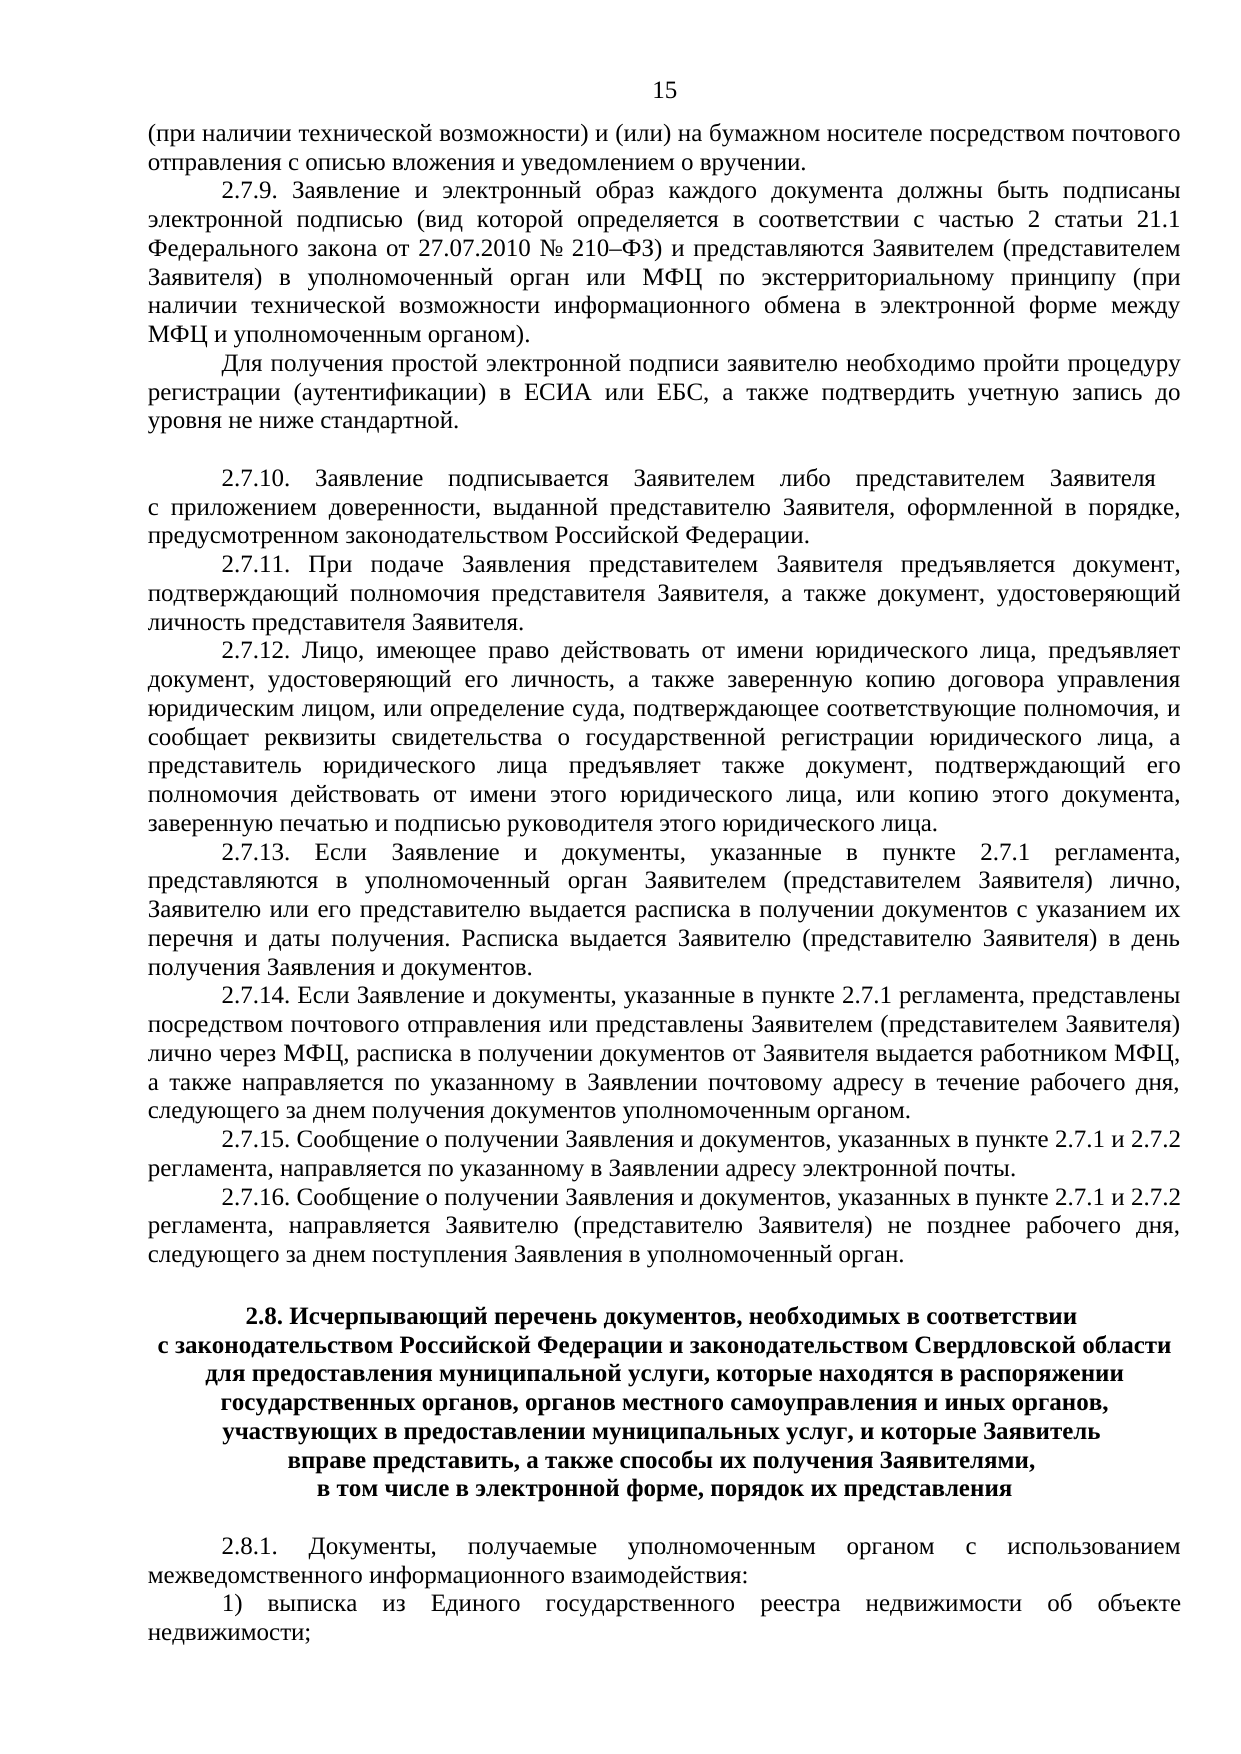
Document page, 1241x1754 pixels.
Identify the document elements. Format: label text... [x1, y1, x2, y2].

text 2.7.15. Сообщение о получении Заявления и документов, указанных в пункте 2.7.1 и 2.7.2 регламента, направляется по указанному в Заявлении адресу электронной почты. [148, 1124, 1181, 1182]
text 2.7.10. Заявление подписывается Заявителем либо представителем Заявителя с приложением доверенности, выданной представителю Заявителя, оформленной в порядке, предусмотренном законодательством Российской Федерации. [148, 463, 1181, 549]
text 2.7.11. При подаче Заявления представителем Заявителя предъявляется документ, подтверждающий полномочия представителя Заявителя, а также документ, удостоверяющий личность представителя Заявителя. [148, 549, 1181, 636]
text Для получения простой электронной подписи заявителю необходимо пройти процедуру регистрации (аутентификации) в ЕСИА или ЕБС, а также подтвердить учетную запись до уровня не ниже стандартной. [148, 348, 1181, 434]
text 2.8.1. Документы, получаемые уполномоченным органом с использованием межведомственного информационного взаимодействия: [148, 1531, 1181, 1588]
text 2.7.14. Если Заявление и документы, указанные в пункте 2.7.1 регламента, представлены посредством почтового отправления или представлены Заявителем (представителем Заявителя) лично через МФЦ, расписка в получении документов от Заявителя выдается работником МФЦ, а также направляется по указанному в Заявлении почтовому адресу в течение рабочего дня, следующего за днем получения документов уполномоченным органом. [148, 981, 1181, 1124]
text 2.7.12. Лицо, имеющее право действовать от имени юридического лица, предъявляет документ, удостоверяющий его личность, а также заверенную копию договора управления юридическим лицом, или определение суда, подтверждающее соответствующие полномочия, и сообщает реквизиты свидетельства о государственной регистрации юридического лица, а представитель юридического лица предъявляет также документ, подтверждающий его полномочия действовать от имени этого юридического лица, или копию этого документа, заверенную печатью и подписью руководителя этого юридического лица. [148, 636, 1181, 837]
subtitle 2.8. Исчерпывающий перечень документов, необходимых в соответствии с законодательством Российской Федерации и законодательством Свердловской области для предоставления муниципальной услуги, которые находятся в распоряжении государственных органов, органов местного самоуправления и иных органов, участвующих в предоставлении муниципальных услуг, и которые Заявитель вправе представить, а также способы их получения Заявителями, в том числе в электронной форме, порядок их представления [148, 1301, 1181, 1502]
text 2.7.9. Заявление и электронный образ каждого документа должны быть подписаны электронной подписью (вид которой определяется в соответствии с частью 2 статьи 21.1 Федерального закона от 27.07.2010 № 210–ФЗ) и представляются Заявителем (представителем Заявителя) в уполномоченный орган или МФЦ по экстерриториальному принципу (при наличии технической возможности информационного обмена в электронной форме между МФЦ и уполномоченным органом). [148, 176, 1181, 348]
text (при наличии технической возможности) и (или) на бумажном носителе посредством почтового отправления с описью вложения и уведомлением о вручении. [148, 118, 1181, 176]
text 1) выписка из Единого государственного реестра недвижимости об объекте недвижимости; [148, 1588, 1181, 1646]
text 2.7.16. Сообщение о получении Заявления и документов, указанных в пункте 2.7.1 и 2.7.2 регламента, направляется Заявителю (представителю Заявителя) не позднее рабочего дня, следующего за днем поступления Заявления в уполномоченный орган. [148, 1182, 1181, 1268]
text 2.7.13. Если Заявление и документы, указанные в пункте 2.7.1 регламента, представляются в уполномоченный орган Заявителем (представителем Заявителя) лично, Заявителю или его представителю выдается расписка в получении документов с указанием их перечня и даты получения. Расписка выдается Заявителю (представителю Заявителя) в день получения Заявления и документов. [148, 837, 1181, 981]
